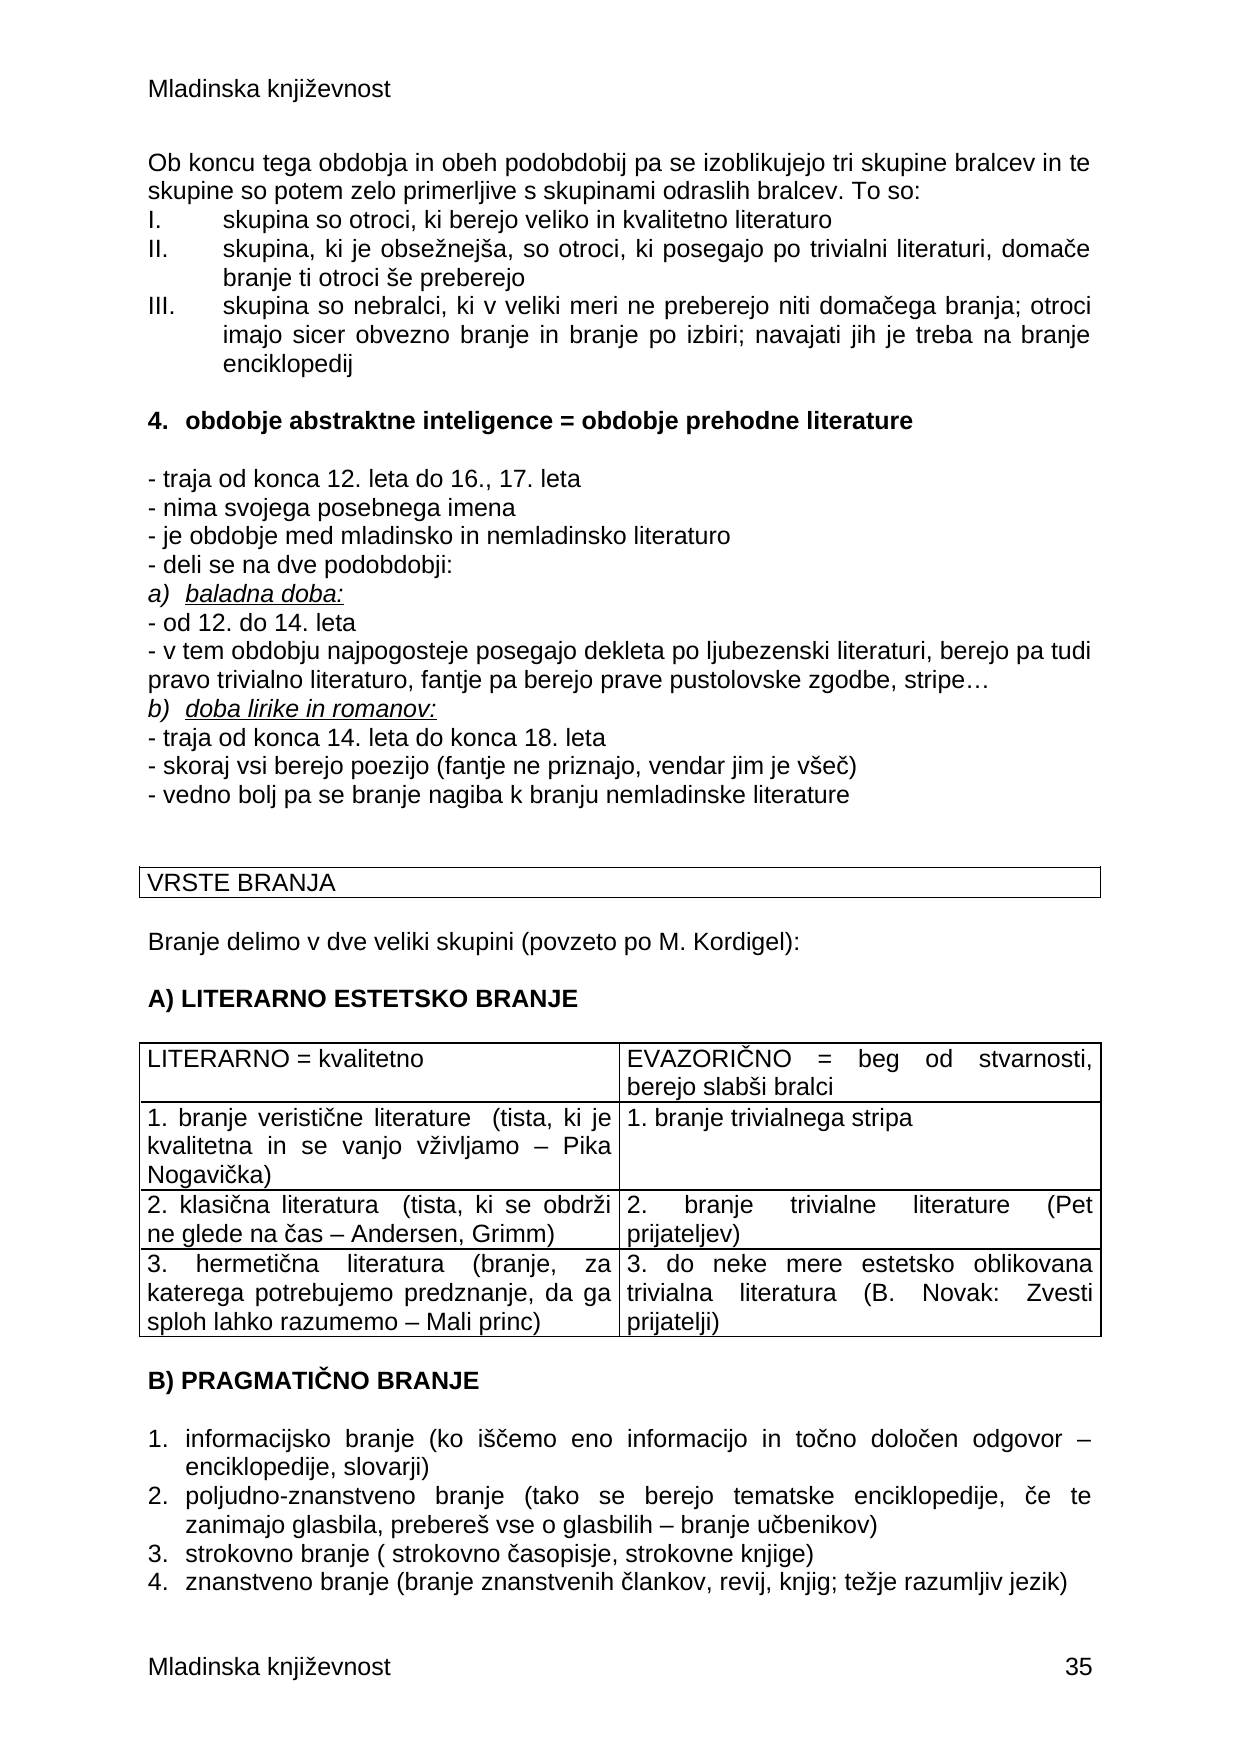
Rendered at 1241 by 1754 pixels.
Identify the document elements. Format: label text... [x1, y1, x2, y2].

list poljudno-znanstveno branje (tako se berejo tematske enciklopedije, če te zanimajo glasbila, prebereš vse o glasbilih – branje učbenikov) [148, 1481, 1093, 1538]
list doba lirike in romanov: [148, 694, 1093, 723]
text Ob koncu tega obdobja in obeh podobdobij pa se izoblikujejo tri skupine bralcev in te skupine so potem zelo primerljive s skupinami odraslih bralcev. To so: [148, 148, 1093, 205]
table_header EVAZORIČNO = beg od stvarnosti, berejo slabši bralci [620, 1044, 1100, 1101]
table_header VRSTE BRANJA [140, 868, 1100, 897]
table_cell 2. branje trivialne literature (Pet prijateljev) [620, 1191, 1100, 1248]
list skupina so otroci, ki berejo veliko in kvalitetno literaturo [148, 205, 1093, 234]
list skupina so nebralci, ki v veliki meri ne preberejo niti domačega branja; otroci imajo sicer obvezno branje in branje po izbiri; navajati jih je treba na branje enciklopedij [148, 291, 1093, 378]
text - nima svojega posebnega imena [148, 493, 1093, 521]
table_cell 1. branje trivialnega stripa [620, 1103, 1100, 1189]
text - skoraj vsi berejo poezijo (fantje ne priznajo, vendar jim je všeč) [148, 751, 1093, 780]
text - traja od konca 14. leta do konca 18. leta [148, 723, 1093, 751]
text - od 12. do 14. leta [148, 608, 1093, 636]
table_cell 1. branje veristične literature (tista, ki je kvalitetna in se vanjo vživljamo – Pika Nogavička) [140, 1102, 619, 1189]
list skupina, ki je obsežnejša, so otroci, ki posegajo po trivialni literaturi, domače branje ti otroci še preberejo [148, 234, 1093, 291]
list strokovno branje ( strokovno časopisje, strokovne knjige) [148, 1538, 1093, 1567]
text A) LITERARNO ESTETSKO BRANJE [148, 984, 1093, 1013]
table_cell 2. klasična literatura (tista, ki se obdrži ne glede na čas – Andersen, Grimm) [140, 1190, 619, 1248]
text - deli se na dve podobdobji: [148, 550, 1093, 579]
table_cell 3. hermetična literatura (branje, za katerega potrebujemo predznanje, da ga sploh lahko razumemo – Mali princ) [140, 1249, 619, 1336]
list informacijsko branje (ko iščemo eno informacijo in točno določen odgovor – enciklopedije, slovarji) [148, 1423, 1093, 1481]
list obdobje abstraktne inteligence = obdobje prehodne literature [148, 406, 1093, 435]
text - je obdobje med mladinsko in nemladinsko literaturo [148, 521, 1093, 550]
text - traja od konca 12. leta do 16., 17. leta [148, 464, 1093, 493]
text - v tem obdobju najpogosteje posegajo dekleta po ljubezenski literaturi, berejo pa tudi pravo trivialno literaturo, fantje pa berejo prave pustolovske zgodbe, stripe… [148, 636, 1093, 694]
table_header LITERARNO = kvalitetno [140, 1044, 619, 1101]
list znanstveno branje (branje znanstvenih člankov, revij, knjig; težje razumljiv jezik) [148, 1567, 1093, 1596]
text Branje delimo v dve veliki skupini (povzeto po M. Kordigel): [148, 927, 1093, 956]
list baladna doba: [148, 579, 1093, 608]
text B) PRAGMATIČNO BRANJE [148, 1366, 1093, 1395]
text - vedno bolj pa se branje nagiba k branju nemladinske literature [148, 780, 1093, 809]
table_cell 3. do neke mere estetsko oblikovana trivialna literatura (B. Novak: Zvesti prijatelji) [620, 1250, 1100, 1336]
